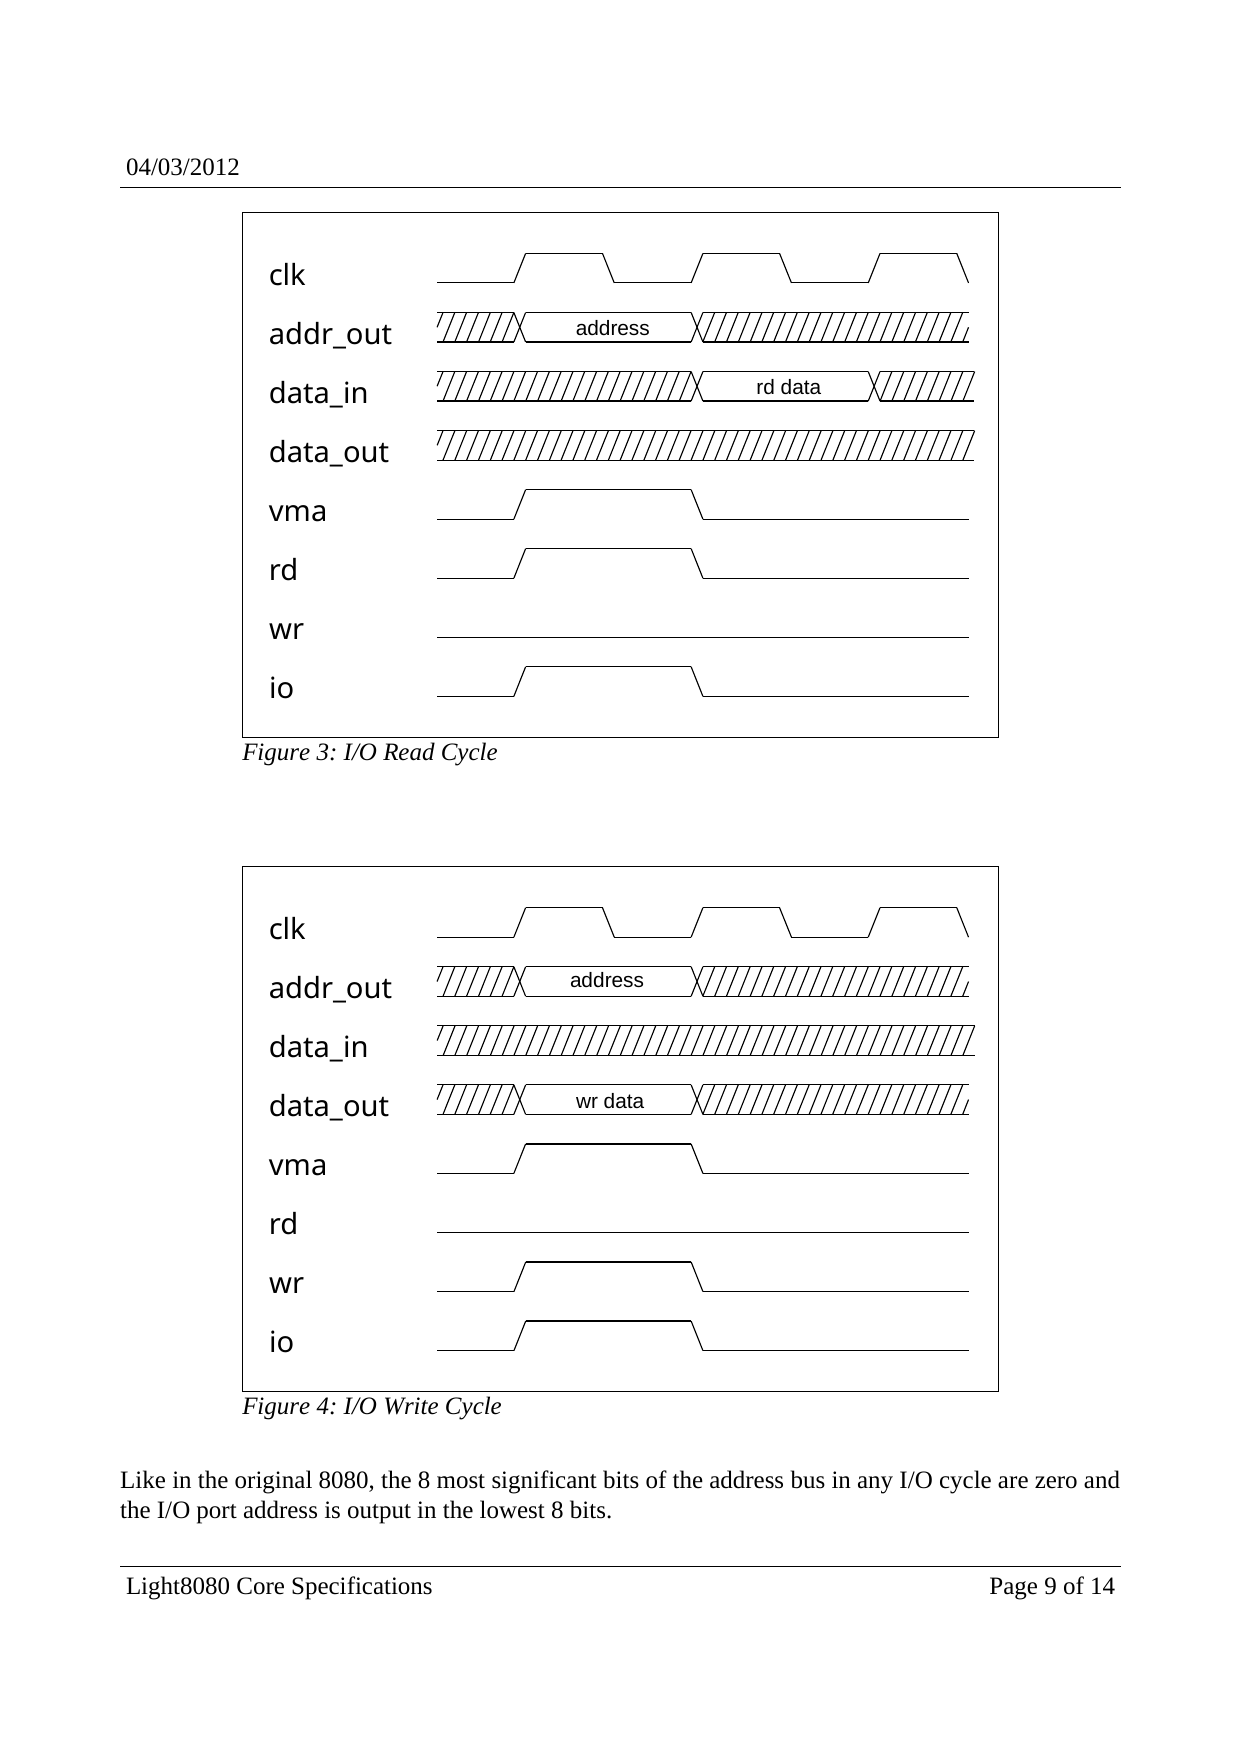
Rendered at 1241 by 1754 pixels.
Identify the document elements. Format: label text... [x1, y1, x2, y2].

list Figure 3: I/O Read Cycle [242, 738, 998, 766]
list Like in the original 8080, the 8 most significant bits of the address bus in any I/O cycle are zero and the I/O port address is output in the lowest 8 bits. [120, 1466, 1121, 1524]
list Figure 4: I/O Write Cycle [242, 1392, 998, 1420]
